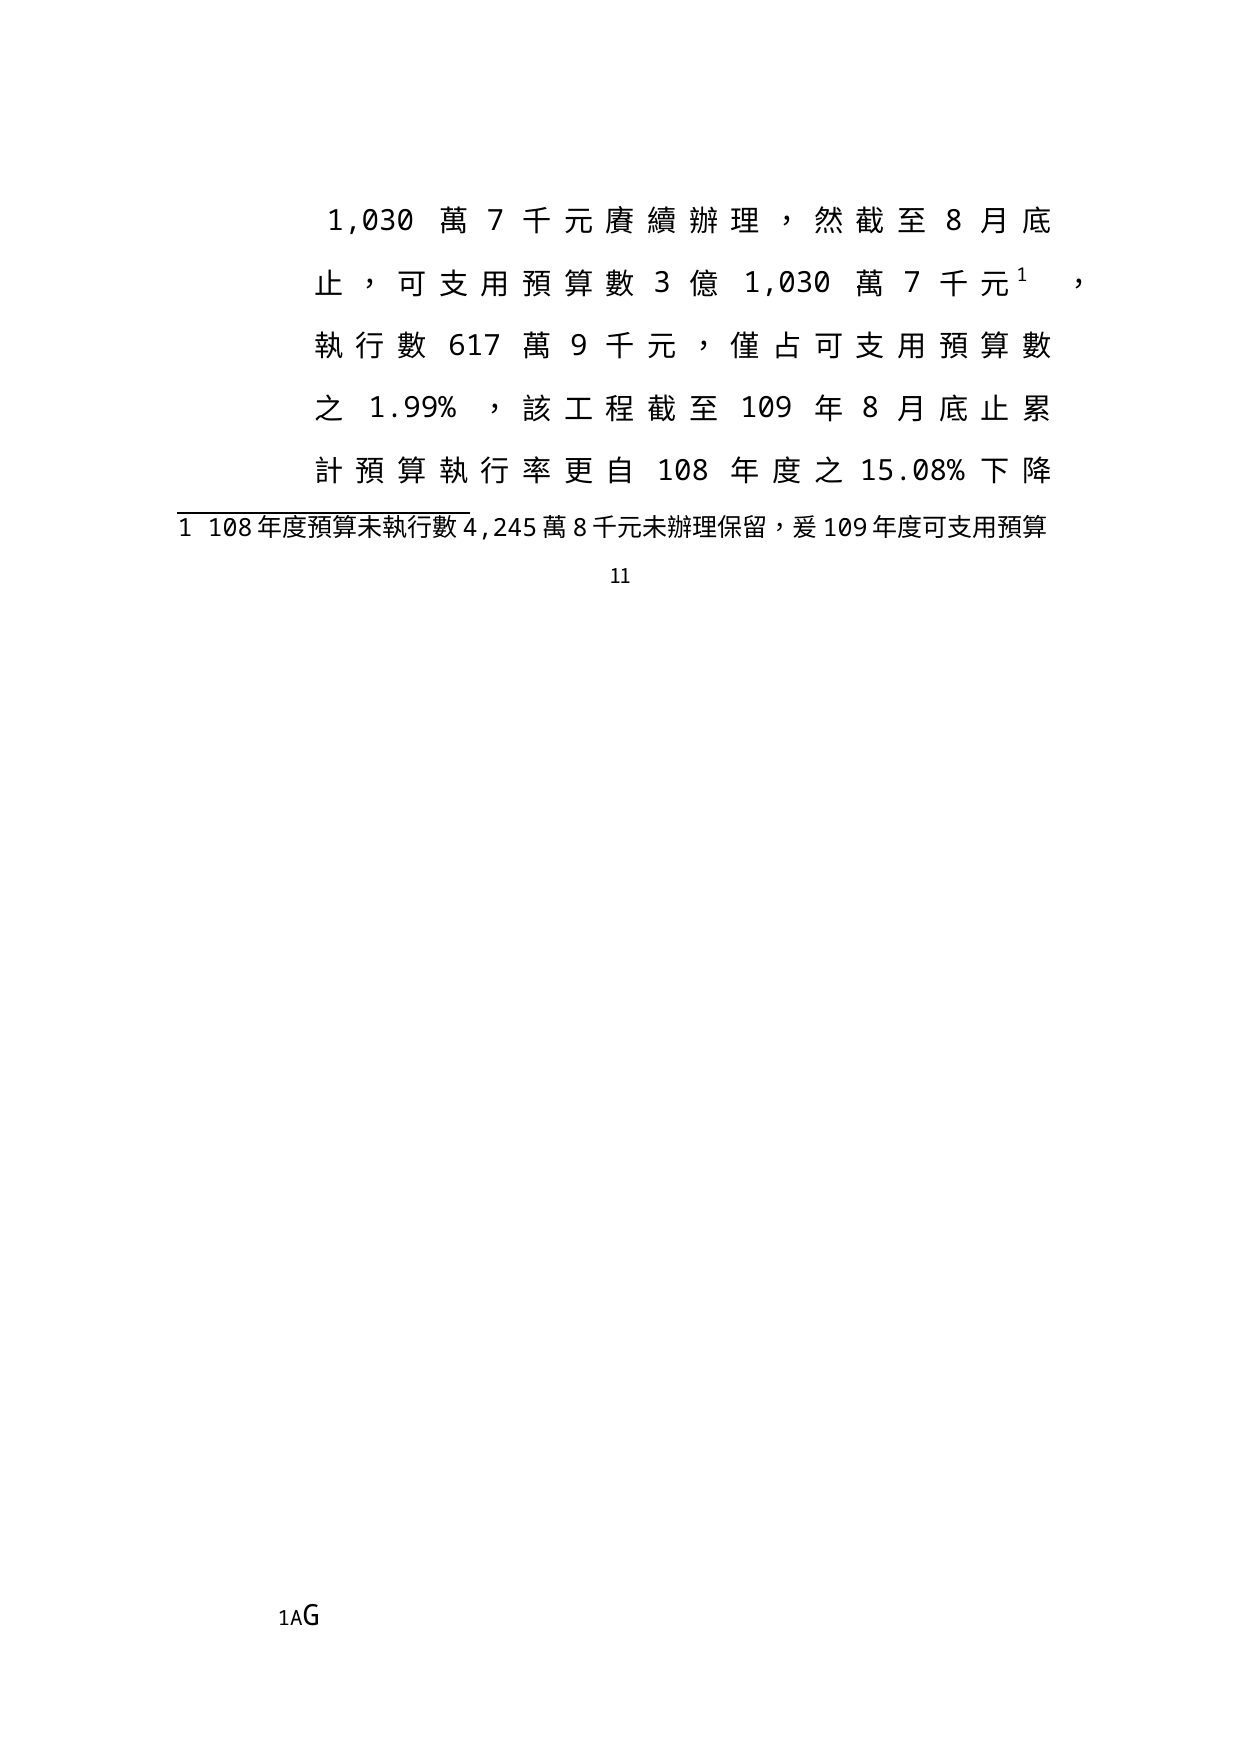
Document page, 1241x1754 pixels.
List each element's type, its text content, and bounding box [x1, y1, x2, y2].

text 108年度預算未執行數4,245萬8千元未辦理保留，爰109年度可支用預算 [177, 513, 1063, 542]
text 另臺北榮民總醫院手術室新建工程計畫自108年度起編列預算辦理，該年度編列預算5,000萬元，執行數754萬2千元，執行率僅15.08%，109年度編列3億1,030萬7千元賡續辦理，然截至8月底止，可支用預算數3億1,030萬7千元，執行數617萬9千元，僅占可支用預算數之1.99%，該工程截至109年8月底止累計預算執行率更自108年度之15.08%下降至3.81%，預算執行顯未如預期（詳表2）。 [271, 177, 1058, 490]
